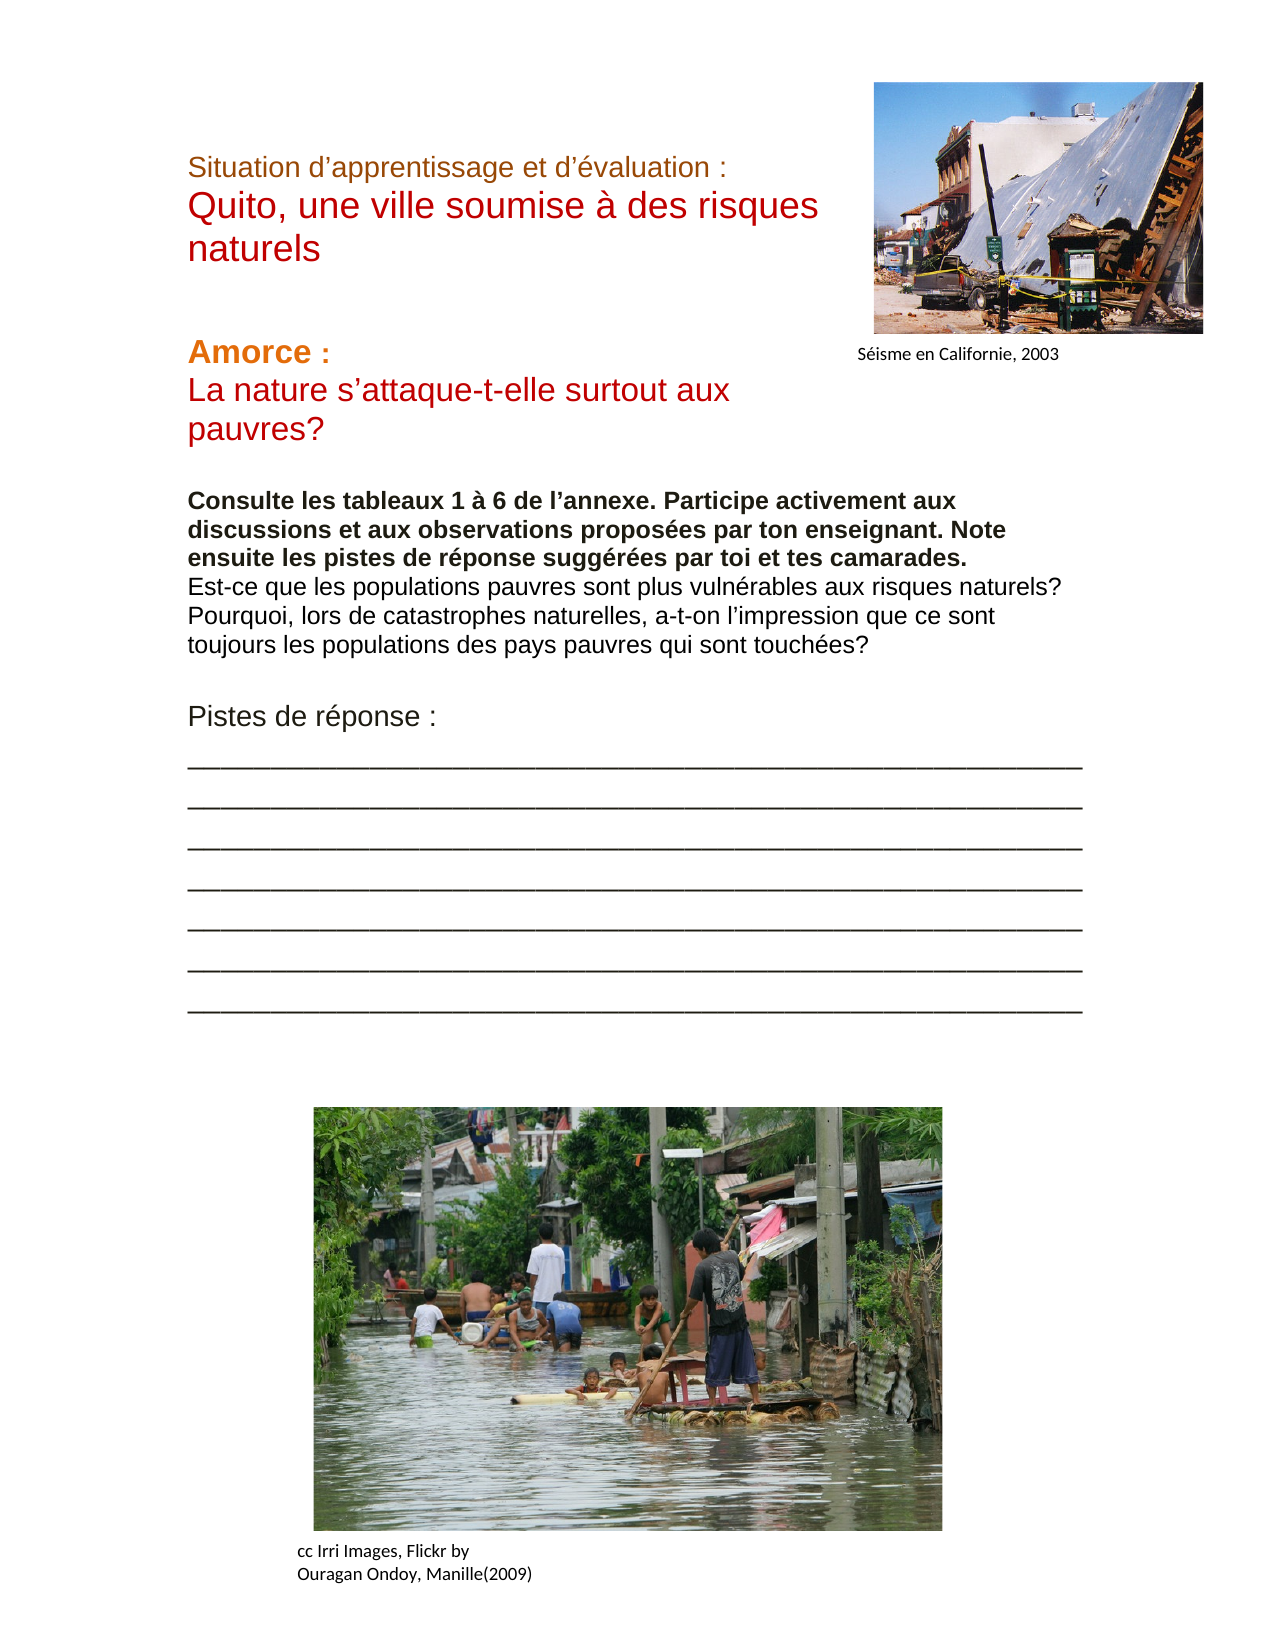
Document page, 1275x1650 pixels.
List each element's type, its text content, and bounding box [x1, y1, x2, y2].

text La nature s’attaque-t-elle surtout aux pauvres? [187, 371, 1088, 447]
text __________________________________________________________________________________________________________________________________________________________________________________________________________________________________________________________________________________________________________________________________________________________________________________________ [187, 733, 1088, 1018]
text Situation d’apprentissage et d’évaluation : [187, 150, 841, 183]
text Consulte les tableaux 1 à 6 de l’annexe. Participe activement aux discussions et aux observations proposées par ton enseignant. Note ensuite les pistes de réponse suggérées par toi et tes camarades. [187, 486, 1088, 572]
picture [873, 82, 1204, 334]
text Amorce : [187, 332, 841, 371]
text Quito, une ville soumise à des risques naturels [187, 183, 841, 270]
text cc Irri Images, Flickr by Ouragan Ondoy, Manille(2009) [297, 1099, 1002, 1609]
picture [313, 1107, 943, 1531]
text Séisme en Californie, 2003 [857, 342, 1209, 365]
text Est-ce que les populations pauvres sont plus vulnérables aux risques naturels? Pourquoi, lors de catastrophes naturelles, a-t-on l’impression que ce sont toujours les populations des pays pauvres qui sont touchées? [187, 572, 1088, 658]
text Pistes de réponse : [187, 658, 1088, 733]
